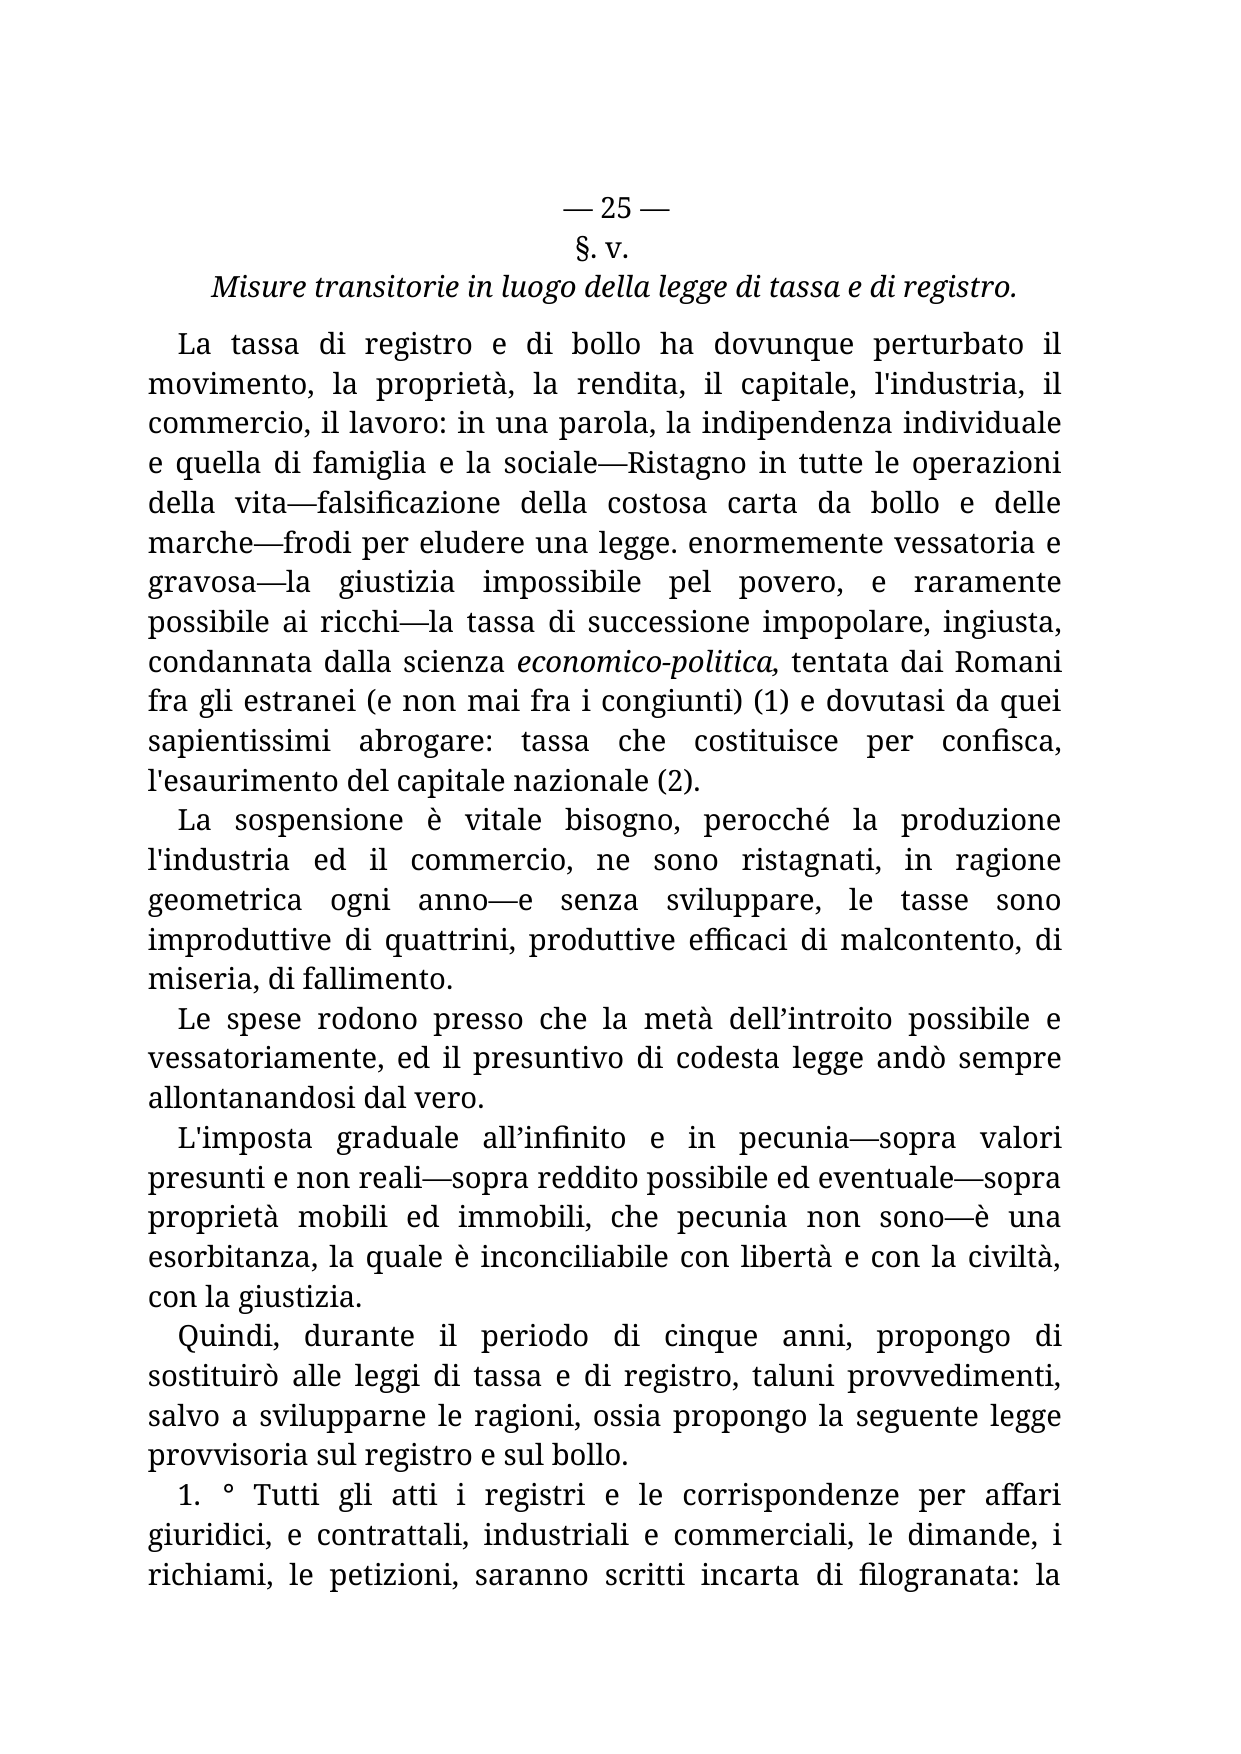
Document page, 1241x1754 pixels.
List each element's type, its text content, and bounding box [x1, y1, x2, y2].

text L'imposta graduale all’infinito e in pecunia—sopra valori presunti e non reali—sopra reddito possibile ed eventuale—sopra proprietà mobili ed immobili, che pecunia non sono—è una esorbitanza, la quale è inconciliabile con libertà e con la civiltà, con la giustizia. [148, 1117, 1063, 1316]
list ° Tutti gli atti i registri e le corrispondenze per affari giuridici, e contrattali, industriali e commerciali, le dimande, i richiami, le petizioni, saranno scritti incarta di filogranata: la [148, 1474, 1063, 1593]
text La sospensione è vitale bisogno, perocché la produzione l'industria ed il commercio, ne sono ristagnati, in ragione geometrica ogni anno—e senza sviluppare, le tasse sono improduttive di quattrini, produttive efficaci di malcontento, di miseria, di fallimento. [148, 800, 1063, 998]
text — 25 — §. v. [148, 187, 1063, 267]
text Quindi, durante il periodo di cinque anni, propongo di sostituirò alle leggi di tassa e di registro, taluni provvedimenti, salvo a svilupparne le ragioni, ossia propongo la seguente legge provvisoria sul registro e sul bollo. [148, 1316, 1063, 1474]
text La tassa di registro e di bollo ha dovunque perturbato il movimento, la proprietà, la rendita, il capitale, l'industria, il commercio, il lavoro: in una parola, la indipendenza individuale e quella di famiglia e la sociale—Ristagno in tutte le operazioni della vita—falsificazione della costosa carta da bollo e delle marche—frodi per eludere una legge. enormemente vessatoria e gravosa—la giustizia impossibile pel povero, e raramente possibile ai ricchi—la tassa di successione impopolare, ingiusta, condannata dalla scienza economico-politica, tentata dai Romani fra gli estranei (e non mai fra i congiunti) (1) e dovutasi da quei sapientissimi abrogare: tassa che costituisce per confisca, l'esaurimento del capitale nazionale (2). [148, 323, 1063, 800]
text Le spese rodono presso che la metà dell’introito possibile e vessatoriamente, ed il presuntivo di codesta legge andò sempre allontanandosi dal vero. [148, 998, 1063, 1117]
text Misure transitorie in luogo della legge di tassa e di registro. [148, 267, 1063, 306]
